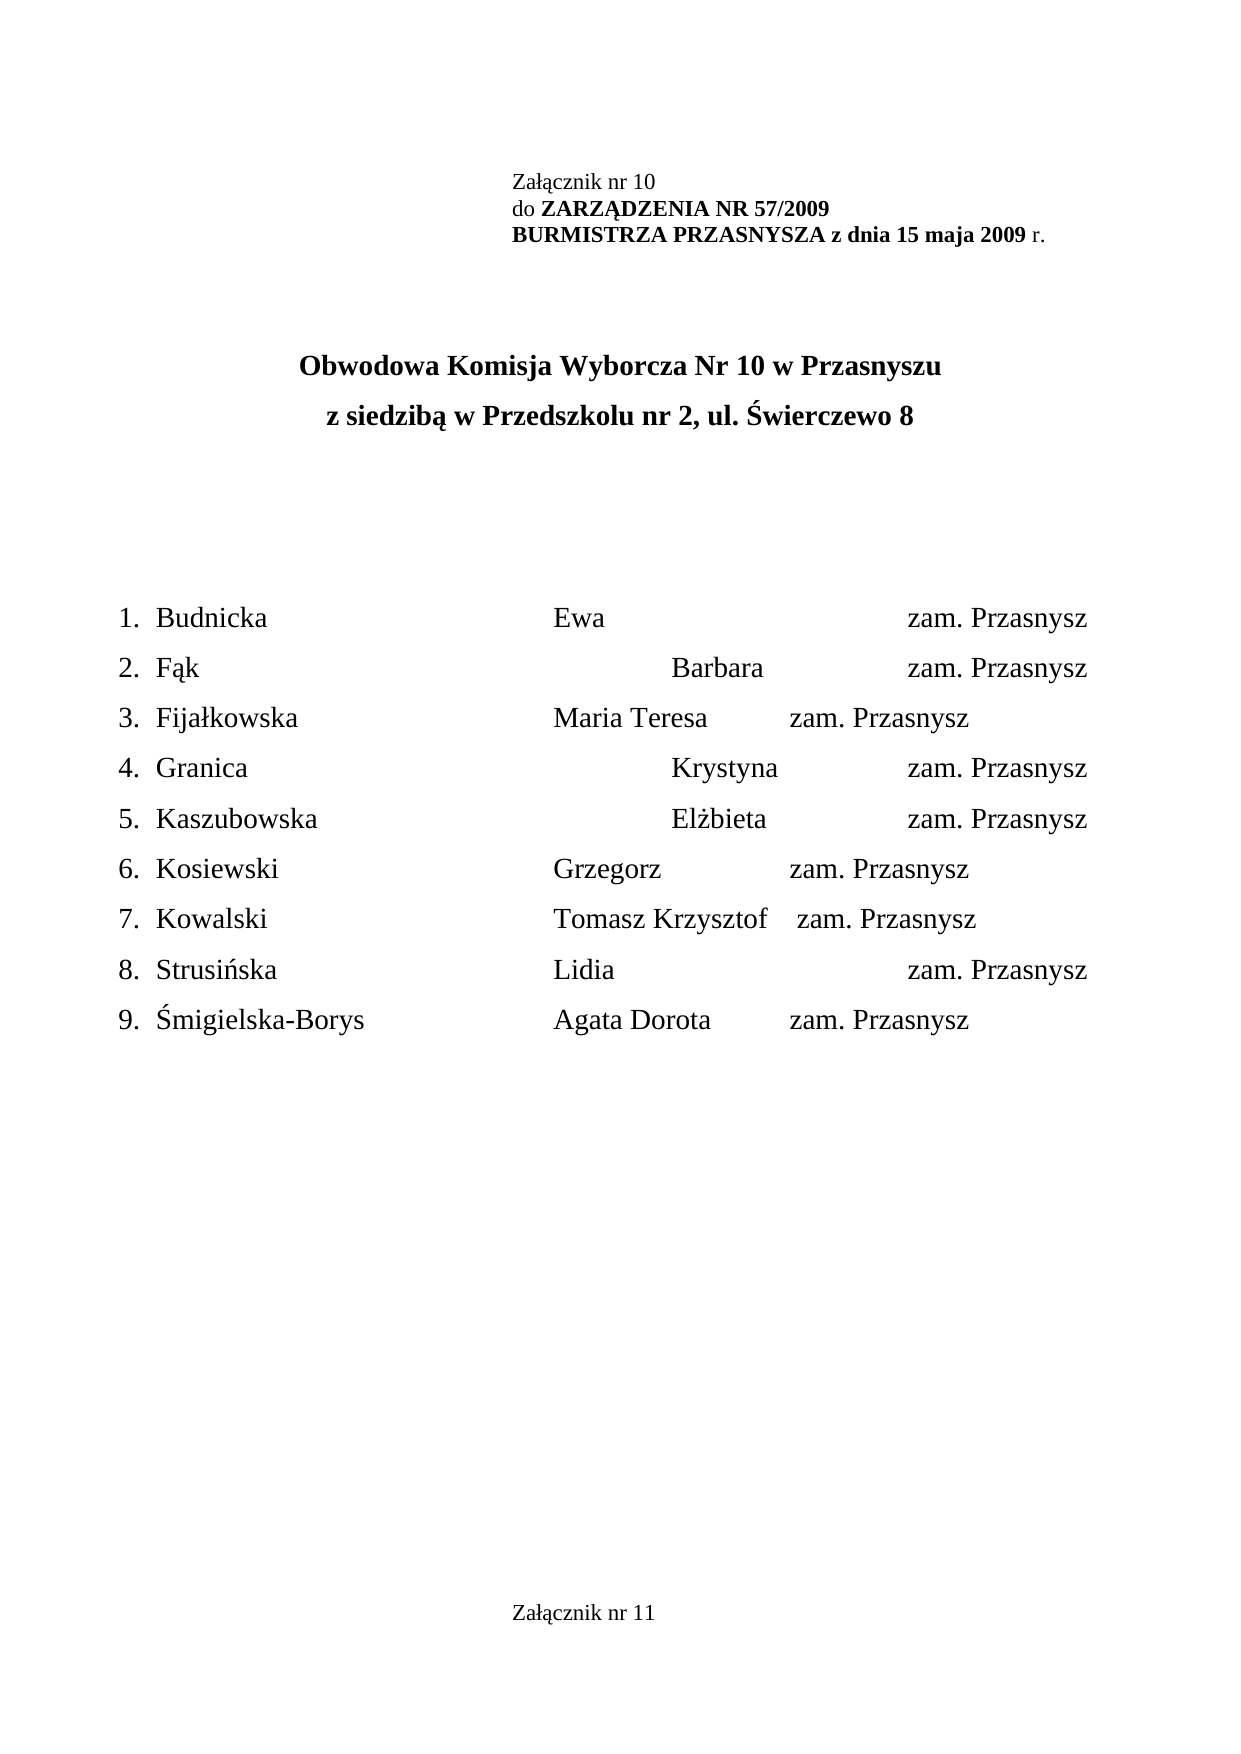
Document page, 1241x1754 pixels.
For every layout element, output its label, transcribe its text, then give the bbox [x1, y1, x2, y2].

list Budnicka Ewa zam. Przasnysz [118, 600, 1122, 633]
text BURMISTRZA PRZASNYSZA z dnia 15 maja 2009 r. [512, 221, 1122, 247]
text Załącznik nr 10 [512, 168, 1122, 195]
text do ZARZĄDZENIA NR 57/2009 [512, 195, 1122, 221]
list Kosiewski Grzegorz zam. Przasnysz [118, 851, 1122, 885]
list Fąk Barbara zam. Przasnysz [118, 650, 1122, 683]
list Kowalski Tomasz Krzysztof zam. Przasnysz [118, 902, 1122, 935]
list Granica Krystyna zam. Przasnysz [118, 751, 1122, 784]
list Śmigielska-Borys Agata Dorota zam. Przasnysz [118, 1002, 1122, 1036]
text Obwodowa Komisja Wyborcza Nr 10 w Przasnyszu [118, 348, 1122, 382]
text Załącznik nr 11 [512, 1599, 1122, 1625]
list Kaszubowska Elżbieta zam. Przasnysz [118, 801, 1122, 834]
text z siedzibą w Przedszkolu nr 2, ul. Świerczewo 8 [118, 398, 1122, 432]
list Strusińska Lidia zam. Przasnysz [118, 952, 1122, 985]
list Fijałkowska Maria Teresa zam. Przasnysz [118, 700, 1122, 734]
